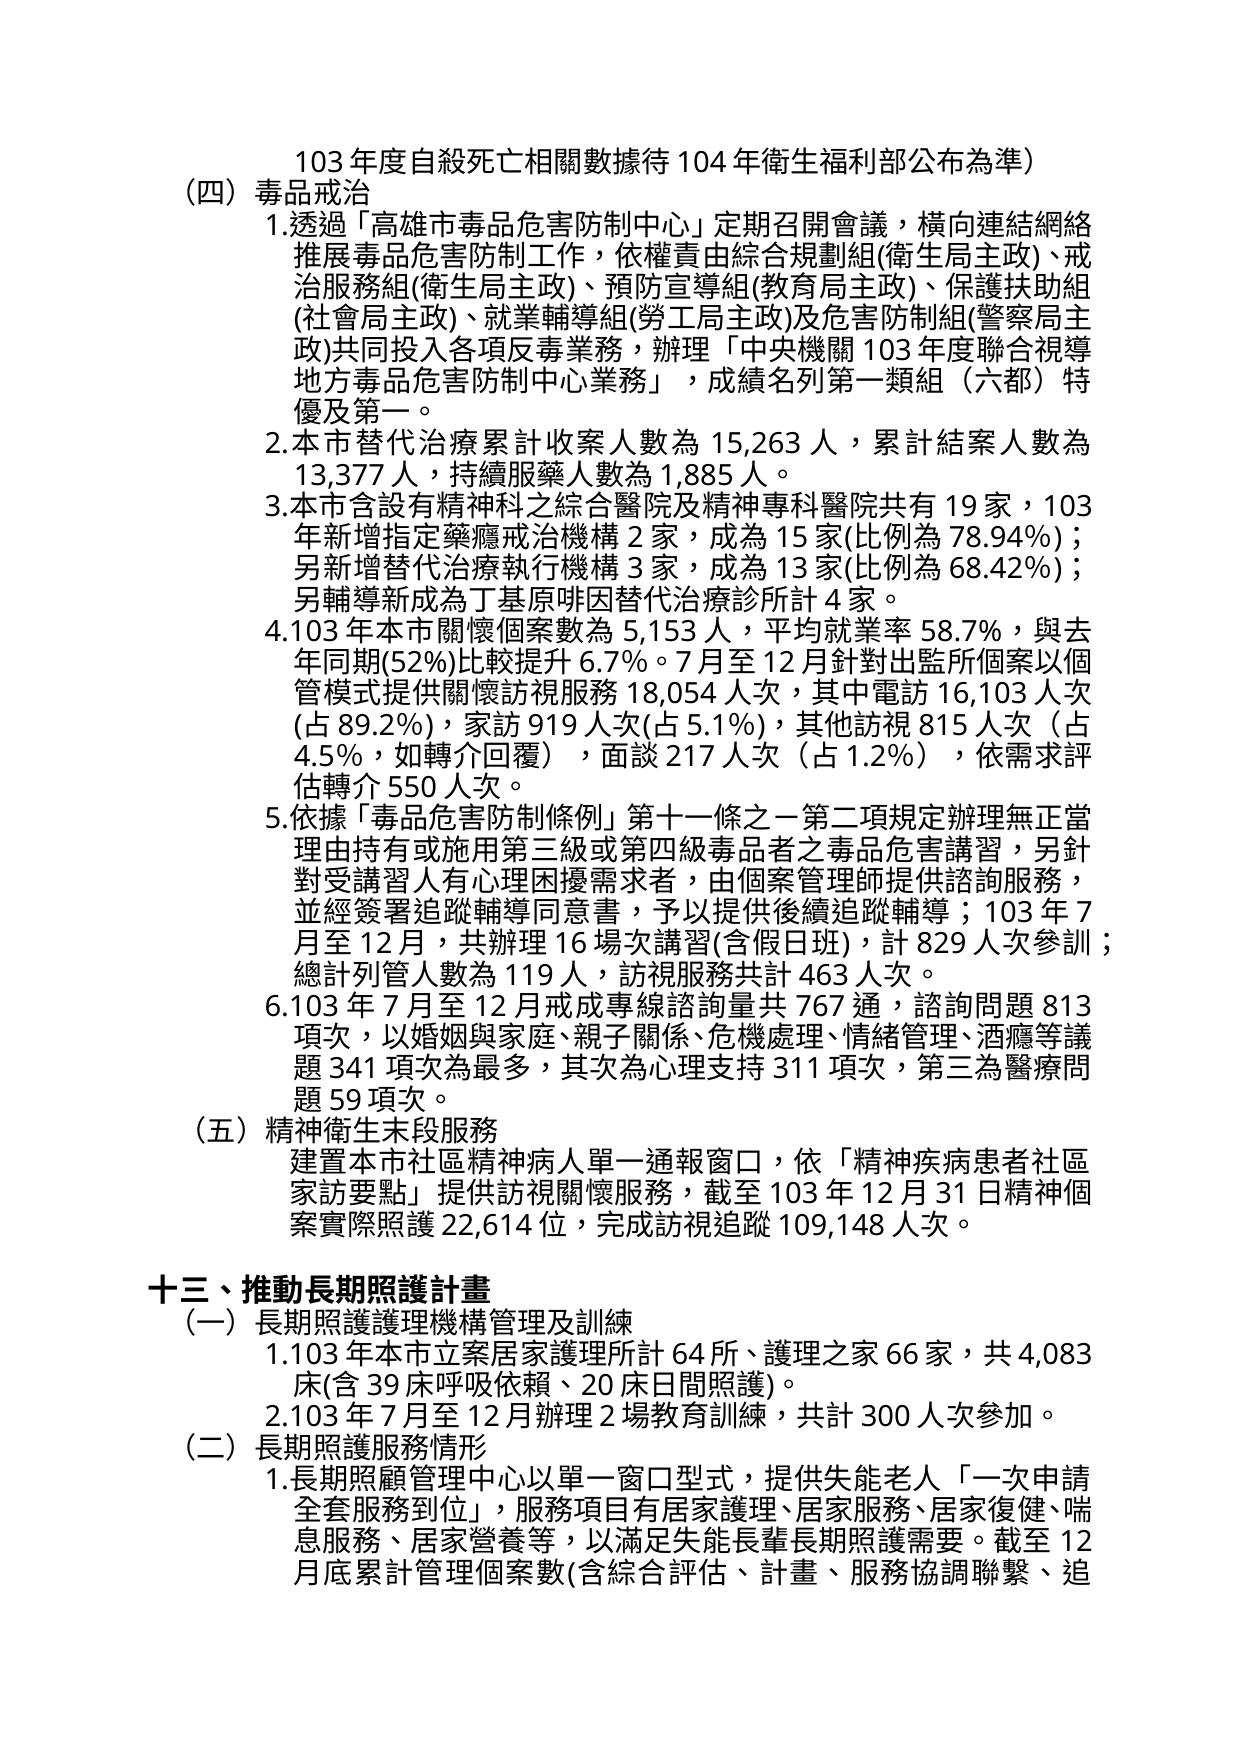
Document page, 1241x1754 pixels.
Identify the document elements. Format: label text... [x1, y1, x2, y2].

text 3.本市含設有精神科之綜合醫院及精神專科醫院共有19家，103年新增指定藥癮戒治機構2家，成為15家(比例為78.94％)；另新增替代治療執行機構3家，成為13家(比例為68.42％)；另輔導新成為丁基原啡因替代治療診所計4家。 [264, 491, 1092, 616]
text 十三、推動長期照護計畫 [148, 1273, 1092, 1308]
text 2.本市替代治療累計收案人數為15,263人，累計結案人數為13,377人，持續服藥人數為1,885人。 [264, 429, 1092, 491]
text 2.103年7月至12月辦理2場教育訓練，共計300人次參加。 [264, 1402, 1092, 1433]
text （四）毒品戒治 [148, 179, 1092, 210]
text 4.103年本市關懷個案數為5,153人，平均就業率58.7%，與去年同期(52%)比較提升6.7％。7月至12月針對出監所個案以個管模式提供關懷訪視服務18,054人次，其中電訪16,103人次(占89.2％)，家訪919人次(占5.1％)，其他訪視815人次（占4.5％，如轉介回覆），面談217人次（占1.2％），依需求評估轉介550人次。 [264, 616, 1092, 804]
text （資料來源:衛生福利部截至104年1月14日初步統計數據，103年度自殺死亡相關數據待104年衛生福利部公布為準） [261, 148, 1092, 179]
text 1.透過「高雄市毒品危害防制中心」定期召開會議，橫向連結網絡推展毒品危害防制工作，依權責由綜合規劃組(衛生局主政)、戒治服務組(衛生局主政)、預防宣導組(教育局主政)、保護扶助組(社會局主政)、就業輔導組(勞工局主政)及危害防制組(警察局主政)共同投入各項反毒業務，辦理「中央機關103年度聯合視導地方毒品危害防制中心業務」，成績名列第一類組（六都）特優及第一。 [264, 210, 1092, 429]
text 6.103年7月至12月戒成專線諮詢量共767通，諮詢問題813項次，以婚姻與家庭、親子關係、危機處理、情緒管理、酒癮等議題341項次為最多，其次為心理支持311項次，第三為醫療問題59項次。 [264, 991, 1092, 1116]
text 1.長期照顧管理中心以單一窗口型式，提供失能老人「一次申請全套服務到位」，服務項目有居家護理、居家服務、居家復健、喘息服務、居家營養等，以滿足失能長輩長期照護需要。截至12月底累計管理個案數(含綜合評估、計畫、服務協調聯繫、追蹤)11,296人；103年7月至12月居家護理服務1,040人、2,256人次，居家復健1,118人、2,407人次，喘息服務2,962人、8772.5人日。 [264, 1464, 1092, 1589]
text （二）長期照護服務情形 [167, 1433, 1092, 1464]
text （一）長期照護護理機構管理及訓練 [167, 1308, 1092, 1339]
text 5.依據「毒品危害防制條例」第十一條之ㄧ第二項規定辦理無正當理由持有或施用第三級或第四級毒品者之毒品危害講習，另針對受講習人有心理困擾需求者，由個案管理師提供諮詢服務，並經簽署追蹤輔導同意書，予以提供後續追蹤輔導；103年7月至12月，共辦理16場次講習(含假日班)，計829人次參訓；總計列管人數為119人，訪視服務共計463人次。 [264, 804, 1092, 991]
text （五）精神衛生末段服務 建置本市社區精神病人單一通報窗口，依「精神疾病患者社區家訪要點」提供訪視關懷服務，截至103年12月31日精神個案實際照護22,614位，完成訪視追蹤109,148人次。 [177, 1116, 1092, 1241]
text 1.103年本市立案居家護理所計64所、護理之家66家，共4,083床(含39床呼吸依賴、20床日間照護)。 [264, 1339, 1092, 1402]
